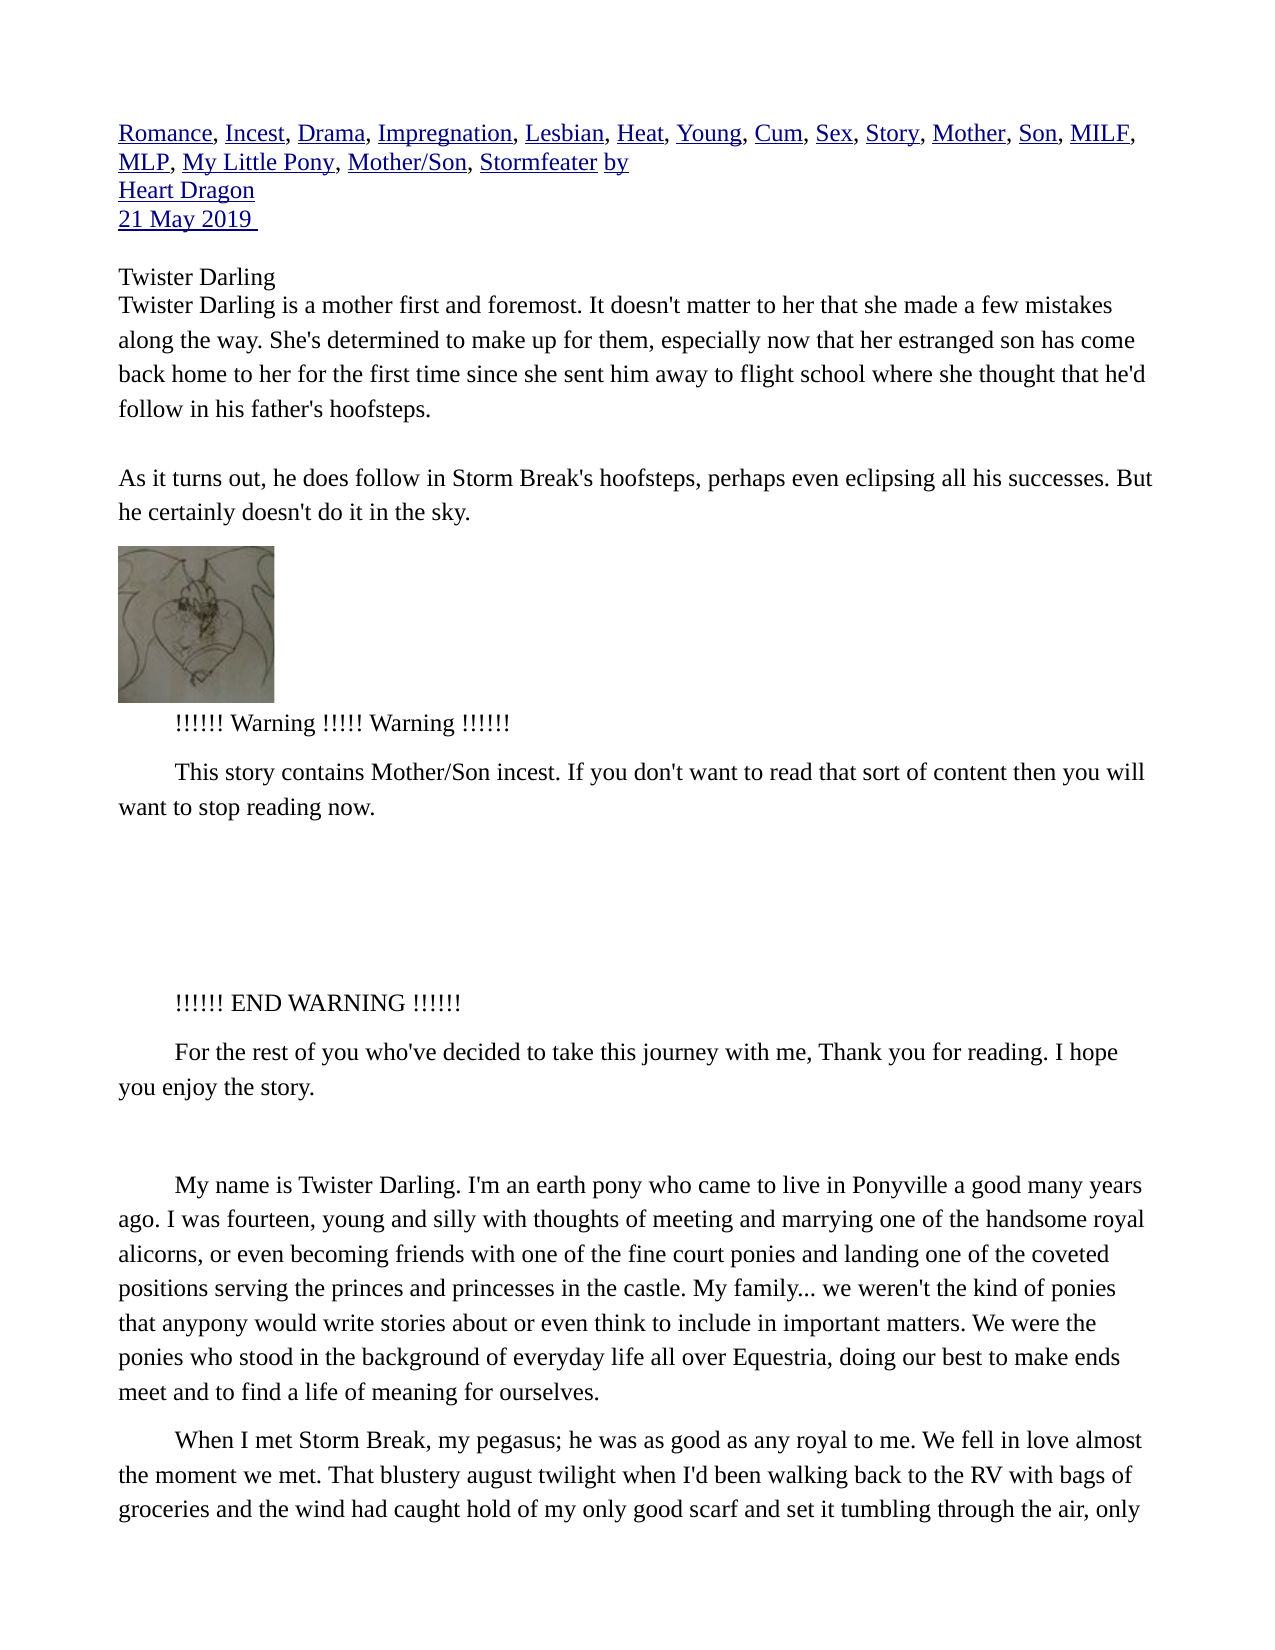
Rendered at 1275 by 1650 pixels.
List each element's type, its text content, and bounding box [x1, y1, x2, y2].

text My name is Twister Darling. I'm an earth pony who came to live in Ponyville a good many years ago. I was fourteen, young and silly with thoughts of meeting and marrying one of the handsome royal alicorns, or even becoming friends with one of the fine court ponies and landing one of the coveted positions serving the princes and princesses in the castle. My family... we weren't the kind of ponies that anypony would write stories about or even think to include in important matters. We were the ponies who stood in the background of everyday life all over Equestria, doing our best to make ends meet and to find a life of meaning for ourselves. [118, 1170, 1157, 1405]
text Romance, Incest, Drama, Impregnation, Lesbian, Heat, Young, Cum, Sex, Story, Mother, Son, MILF, MLP, My Little Pony, Mother/Son, Stormfeater by Heart Dragon 21 May 2019 [118, 118, 1157, 233]
text Twister Darling [118, 262, 1157, 291]
text Twister Darling is a mother first and foremost. It doesn't matter to her that she made a few mistakes along the way. She's determined to make up for them, especially now that her estranged son has come back home to her for the first time since she sent him away to flight school where she thought that he'd follow in his father's hoofsteps. As it turns out, he does follow in Storm Break's hoofsteps, perhaps even eclipsing all his successes. But he certainly doesn't do it in the sky. [118, 291, 1157, 526]
text This story contains Mother/Son incest. If you don't want to read that sort of content then you will want to stop reading now. [118, 757, 1157, 821]
text !!!!!! Warning !!!!! Warning !!!!!! [118, 708, 1157, 737]
text !!!!!! END WARNING !!!!!! [118, 988, 1157, 1017]
text For the rest of you who've decided to take this journey with me, Thank you for reading. I hope you enjoy the story. [118, 1037, 1157, 1100]
text When I met Storm Break, my pegasus; he was as good as any royal to me. We fell in love almost the moment we met. That blustery august twilight when I'd been walking back to the RV with bags of groceries and the wind had caught hold of my only good scarf and set it tumbling through the air, only [118, 1426, 1157, 1523]
picture [118, 546, 275, 703]
